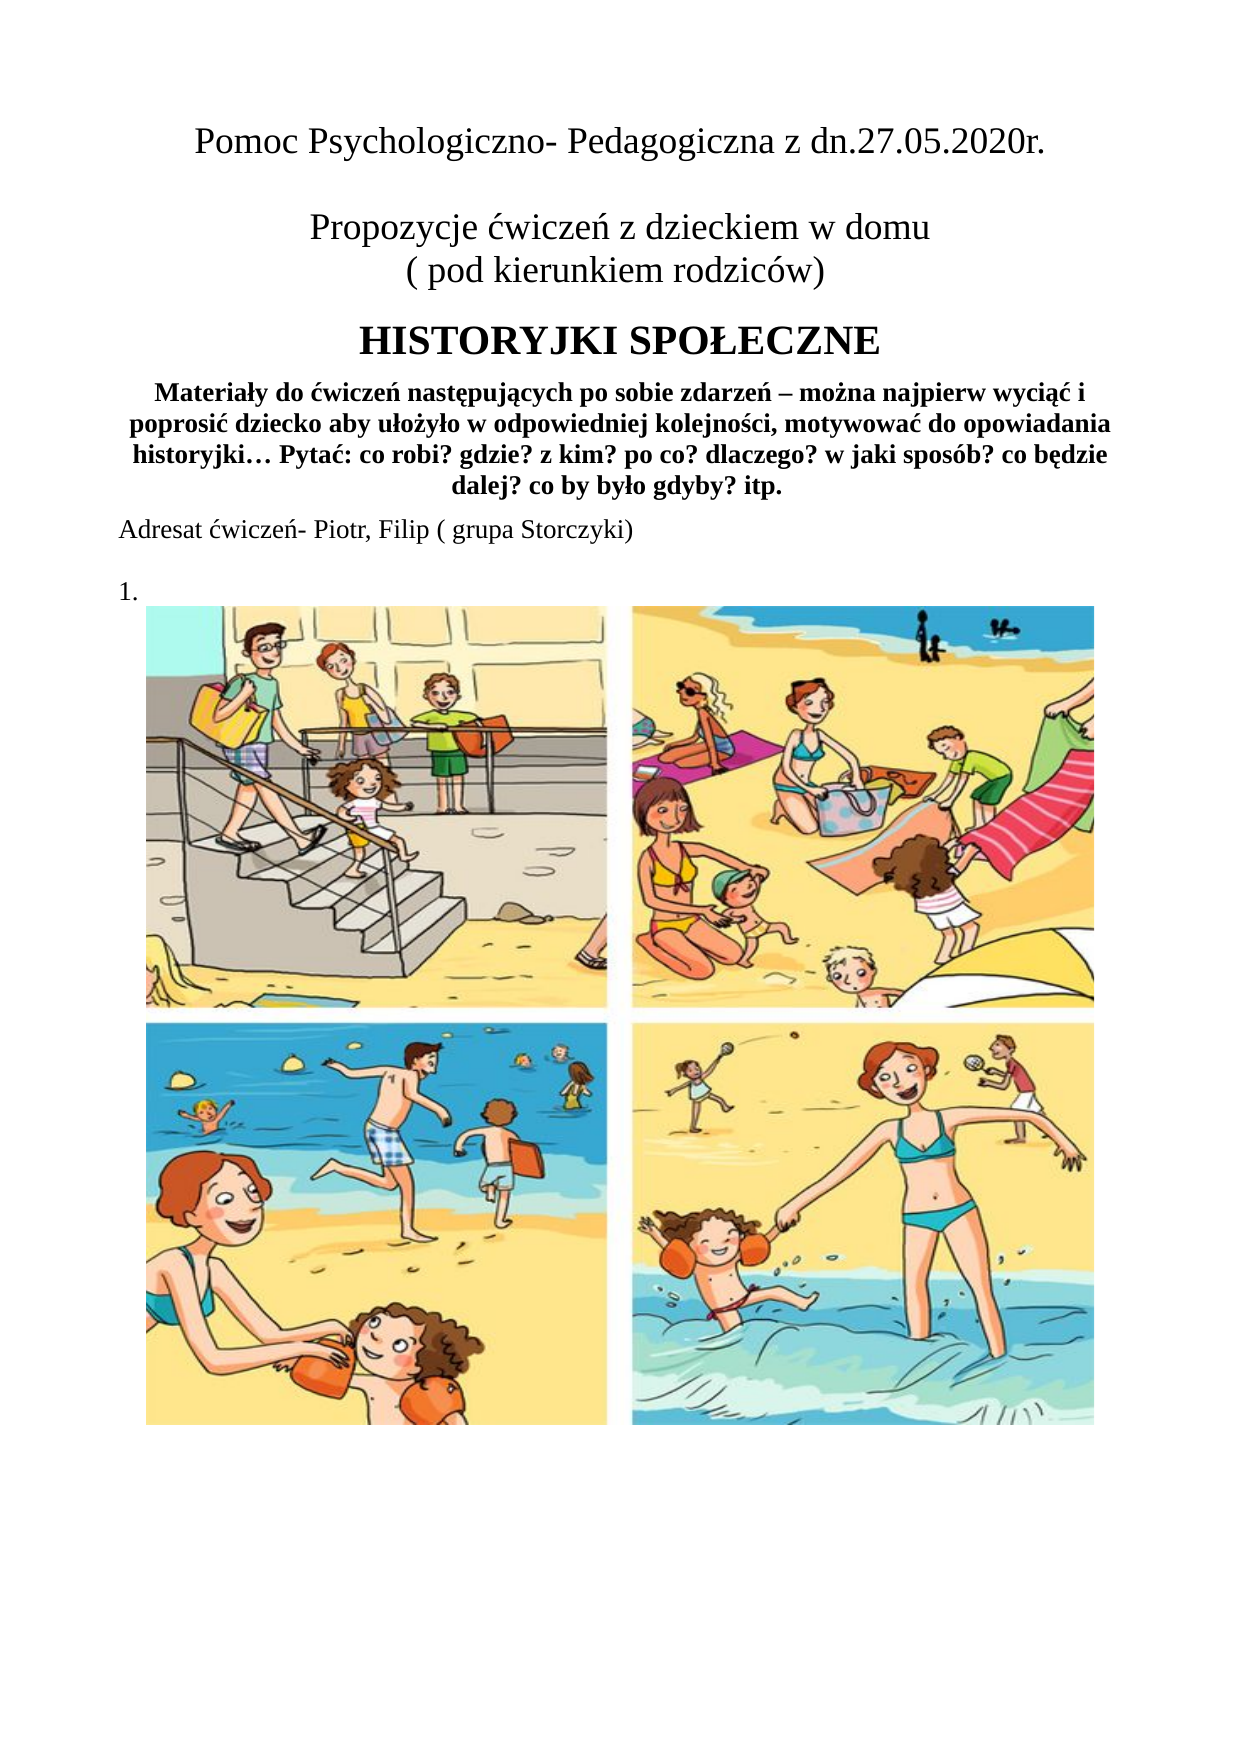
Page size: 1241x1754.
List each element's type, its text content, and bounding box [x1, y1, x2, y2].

picture [146, 606, 1095, 1425]
subtitle HISTORYJKI SPOŁECZNE [118, 316, 1122, 363]
text Adresat ćwiczeń- Piotr, Filip ( grupa Storczyki) [118, 513, 1122, 544]
text Materiały do ćwiczeń następujących po sobie zdarzeń – można najpierw wyciąć i poprosić dziecko aby ułożyło w odpowiedniej kolejności, motywować do opowiadania historyjki… Pytać: co robi? gdzie? z kim? po co? dlaczego? w jaki sposób? co będzie dalej? co by było gdyby? itp. [118, 376, 1122, 501]
text 1. [118, 575, 1122, 607]
text ( pod kierunkiem rodziców) [118, 247, 1122, 291]
text Pomoc Psychologiczno- Pedagogiczna z dn.27.05.2020r. [118, 118, 1122, 161]
text Propozycje ćwiczeń z dzieckiem w domu [118, 204, 1122, 247]
